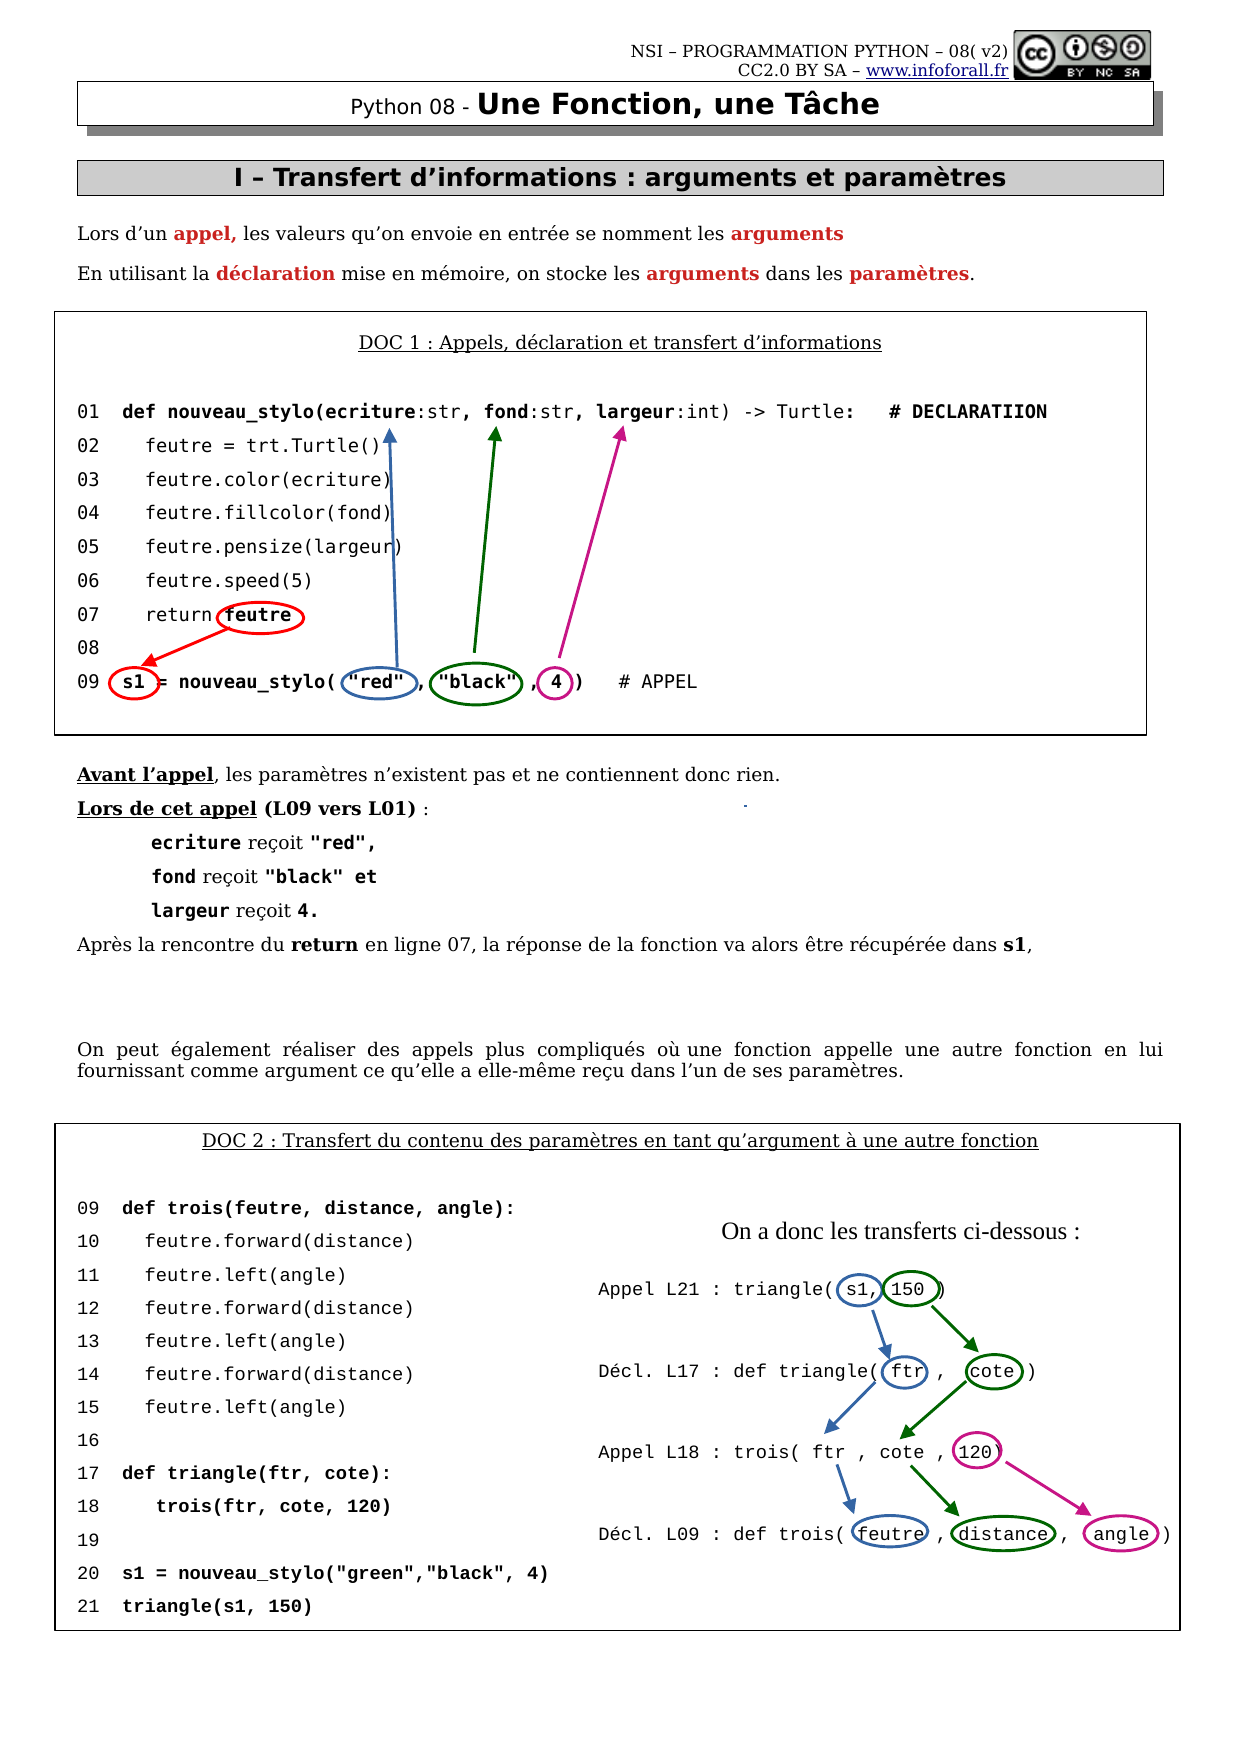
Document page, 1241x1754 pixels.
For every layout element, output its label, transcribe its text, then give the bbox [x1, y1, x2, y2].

text 19 [1118, 1530, 1123, 1539]
text [163, 637, 395, 659]
text I – Transfert d’informations : arguments et paramètres [78, 161, 1163, 195]
text 07 return feutre [219, 604, 301, 626]
text 19 [803, 1531, 808, 1539]
text 03 feutre.color(ecriture) [393, 469, 490, 491]
text 11 feutre.left(angle) [77, 1265, 1163, 1287]
text 05 feutre.pensize(largeur) [589, 536, 1146, 558]
text 19 [1086, 1530, 1156, 1549]
text 16 [985, 1431, 1163, 1452]
text 19 [77, 1530, 984, 1552]
text 07 return feutre [1147, 604, 1163, 626]
text 21 triangle(s1, 150) [77, 1597, 1163, 1618]
text Python 08 - Une Fonction, une Tâche [78, 82, 1153, 125]
text DOC 2 : Transfert du contenu des paramètres en tant qu’argument à une autre fonction [77, 1130, 1163, 1152]
text 19 [954, 1530, 1053, 1549]
text 02 feutre = trt.Turtle() [77, 435, 388, 457]
text 13 feutre.left(angle) [77, 1332, 883, 1353]
text Lors d’un appel, les valeurs qu’on envoie en entrée se nomment les arguments [77, 223, 1163, 245]
text 19 [862, 1530, 916, 1545]
text 07 return feutre [570, 604, 1146, 626]
text Avant l’appel, les paramètres n’existent pas et ne contiennent donc rien. [77, 764, 1163, 786]
text "red" [344, 671, 415, 693]
text [394, 502, 487, 524]
text 07 return feutre [77, 604, 230, 626]
text On peut également réaliser des appels plus compliqués où une fonction appelle une autre fonction en lui fournissant comme argument ce qu’elle a elle-même reçu dans l’un de ses paramètres. [77, 1039, 1163, 1082]
text 14 feutre.forward(distance) [1016, 1365, 1163, 1386]
text Après la rencontre du return en ligne 07, la réponse de la fonction va alors être récupérée dans s1, [77, 934, 1163, 956]
text ecriture reçoit "red", [77, 832, 1163, 854]
text 19 [916, 1530, 926, 1539]
text Lors de cet appel (L09 vers L01) : [77, 798, 1163, 820]
text ) # APPEL [569, 671, 1146, 693]
text [580, 570, 1146, 592]
text 19 [1023, 1530, 1106, 1552]
text 01 def nouveau_stylo(ecriture:str, fond:str, largeur:int) -> Turtle: # DECLARATIION [77, 401, 1146, 423]
text 19 [1136, 1530, 1163, 1552]
text 16 [955, 1435, 998, 1452]
text 10 feutre.forward(distance) [77, 1232, 1163, 1253]
text [489, 502, 600, 524]
text 18 trois(ftr, cote, 120) [77, 1497, 1163, 1518]
text 15 feutre.left(angle) [77, 1398, 856, 1419]
text 05 feutre.pensize(largeur) [486, 536, 591, 558]
text 14 feutre.forward(distance) [968, 1365, 1020, 1386]
text 08 [77, 637, 202, 659]
text [1147, 637, 1163, 659]
text [913, 1464, 1038, 1485]
text , [410, 671, 436, 693]
text 4 [540, 671, 570, 693]
text [482, 570, 581, 592]
text [396, 570, 480, 592]
text 06 feutre.speed(5) [77, 570, 393, 592]
text [962, 1332, 1163, 1353]
text 04 feutre.fillcolor(fond) [77, 502, 390, 524]
text 07 return feutre [397, 604, 477, 626]
text 07 return feutre [291, 604, 394, 626]
text largeur reçoit 4. [77, 900, 1163, 922]
text 09 def trois(feutre, distance, angle): [77, 1199, 1163, 1220]
text [927, 1398, 1163, 1419]
text 19 [601, 1530, 607, 1539]
text 07 return feutre [479, 604, 572, 626]
text 12 feutre.forward(distance) [77, 1298, 1163, 1320]
picture [1013, 30, 1152, 80]
text [839, 1464, 926, 1485]
text [599, 502, 1146, 524]
text [883, 1332, 977, 1353]
text En utilisant la déclaration mise en mémoire, on stocke les arguments dans les paramètres. [77, 257, 1163, 286]
text 19 [855, 1530, 861, 1538]
text 03 feutre.color(ecriture) [492, 469, 609, 491]
text [561, 637, 1146, 659]
text 14 feutre.forward(distance) [922, 1365, 967, 1386]
text [617, 435, 1146, 457]
text [392, 435, 493, 457]
text [842, 1398, 943, 1419]
text [398, 637, 563, 659]
text = nouveau_stylo( [155, 671, 349, 693]
text CC2.0 BY SA – www.infoforall.fr [77, 61, 1163, 81]
text 20 s1 = nouveau_stylo("green","black", 4) [77, 1563, 1163, 1585]
text fond reçoit "black" et [77, 866, 1163, 888]
text 14 feutre.forward(distance) [884, 1365, 925, 1386]
text 09 [77, 671, 114, 693]
text 05 feutre.pensize(largeur) [77, 536, 392, 558]
text 19 [680, 1530, 685, 1539]
text , [517, 671, 540, 693]
text 03 feutre.color(ecriture) [77, 469, 389, 491]
text NSI – PROGRAMMATION PYTHON – 08( v2) [77, 42, 1013, 61]
text [1014, 1464, 1163, 1485]
text 16 [77, 1431, 969, 1452]
text 14 feutre.forward(distance) [77, 1365, 874, 1386]
text s1 [112, 671, 157, 693]
text "black" [432, 671, 520, 693]
text 03 feutre.color(ecriture) [608, 469, 1146, 491]
text DOC 1 : Appels, déclaration et transfert d’informations [77, 332, 1146, 354]
text 17 def triangle(ftr, cote): [77, 1464, 842, 1485]
text 05 feutre.pensize(largeur) [395, 536, 484, 558]
text [495, 435, 617, 457]
